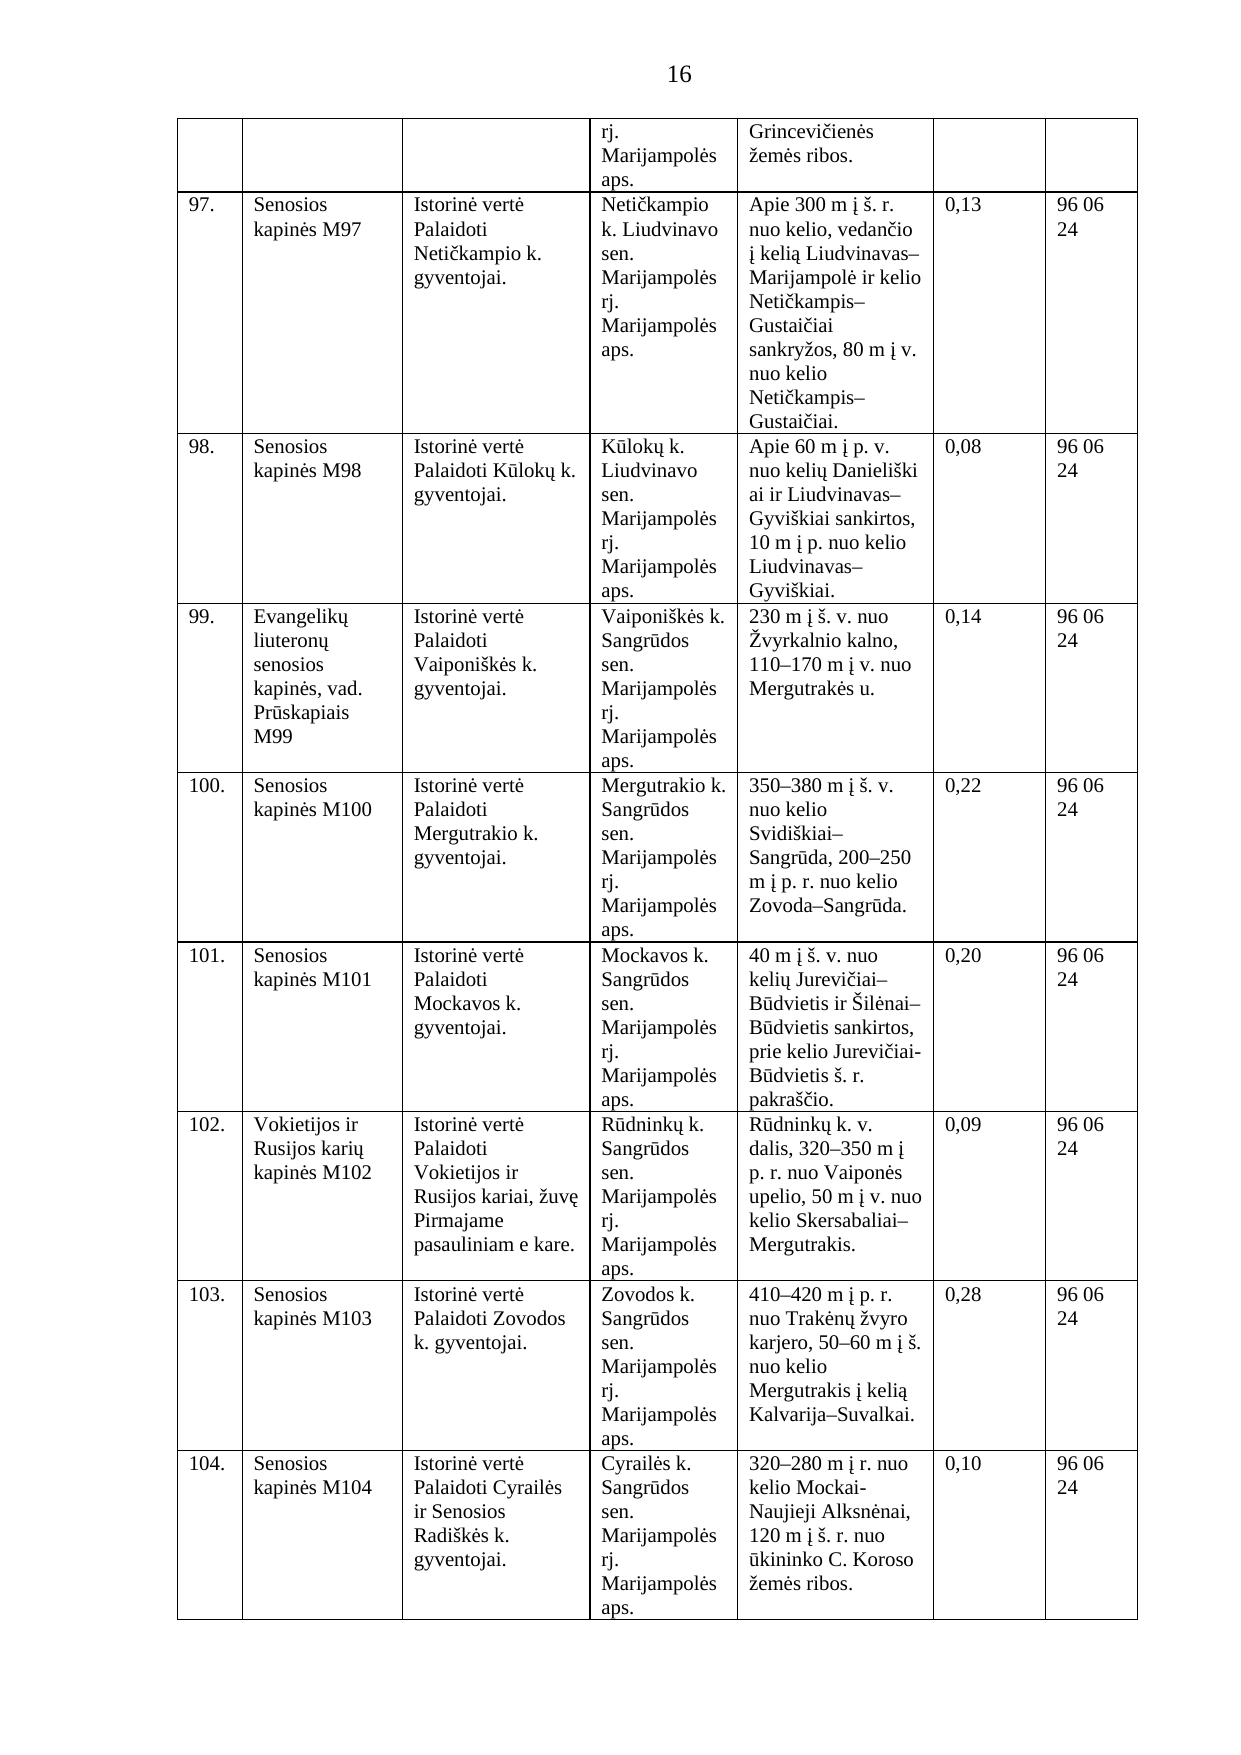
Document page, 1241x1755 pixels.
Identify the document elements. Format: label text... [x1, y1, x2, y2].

table_cell Apie 60 m į p. v. nuo kelių Danieliški ai ir Liudvinavas–Gyviškiai sankirtos, 10 m į p. nuo kelio Liudvinavas–Gyviškiai. [738, 434, 933, 602]
table_cell rj. Marijampolės aps. [591, 119, 737, 191]
table_cell Istorinė vertė Palaidoti Vaiponiškės k. gyventojai. [403, 604, 589, 772]
table_cell Istorinė vertė Palaidoti Mockavos k. gyventojai. [403, 943, 589, 1111]
table_cell Istorinė vertė Palaidoti Netičkampio k. gyventojai. [403, 193, 589, 433]
table_cell Evangelikų liuteronų senosios kapinės, vad. Prūskapiais M99 [243, 604, 402, 772]
table_cell Grincevičienės žemės ribos. [738, 119, 933, 191]
table_cell Senosios kapinės M103 [243, 1281, 402, 1450]
table_cell 230 m į š. v. nuo Žvyrkalnio kalno, 110–170 m į v. nuo Mergutrakės u. [738, 604, 933, 772]
table_cell Cyrailės k. Sangrūdos sen. Marijampolės rj. Marijampolės aps. [591, 1451, 737, 1619]
table_cell Istorinė vertė Palaidoti Vokietijos ir Rusijos kariai, žuvę Pirmajame pasauliniam e kare. [403, 1112, 589, 1280]
table_cell 96 06 24 [1046, 604, 1137, 772]
table_cell 102. [178, 1112, 242, 1280]
table_cell 103. [178, 1281, 242, 1450]
table_cell Mergutrakio k. Sangrūdos sen. Marijampolės rj. Marijampolės aps. [591, 773, 737, 941]
table_cell [1046, 119, 1137, 191]
table_cell Netičkampio k. Liudvinavo sen. Marijampolės rj. Marijampolės aps. [591, 193, 737, 433]
table_cell Istorinė vertė Palaidoti Zovodos k. gyventojai. [403, 1281, 589, 1450]
table_cell Vaiponiškės k. Sangrūdos sen. Marijampolės rj. Marijampolės aps. [591, 604, 737, 772]
table_cell Istorinė vertė Palaidoti Cyrailės ir Senosios Radiškės k. gyventojai. [403, 1451, 589, 1619]
table_cell [178, 119, 242, 191]
table_cell Vokietijos ir Rusijos karių kapinės M102 [243, 1112, 402, 1280]
table_cell Zovodos k. Sangrūdos sen. Marijampolės rj. Marijampolės aps. [591, 1281, 737, 1450]
table_cell 0,14 [934, 604, 1045, 772]
table_cell 0,28 [934, 1281, 1045, 1450]
table_cell Rūdninkų k. Sangrūdos sen. Marijampolės rj. Marijampolės aps. [591, 1112, 737, 1280]
table_cell 96 06 24 [1046, 773, 1137, 941]
table_cell Senosios kapinės M100 [243, 773, 402, 941]
table_cell 0,10 [934, 1451, 1045, 1619]
table_cell 99. [178, 604, 242, 772]
table_cell 96 06 24 [1046, 1451, 1137, 1619]
table_cell 0,09 [934, 1112, 1045, 1280]
table_cell Rūdninkų k. v. dalis, 320–350 m į p. r. nuo Vaiponės upelio, 50 m į v. nuo kelio Skersabaliai–Mergutrakis. [738, 1112, 933, 1280]
table_cell 410–420 m į p. r. nuo Trakėnų žvyro karjero, 50–60 m į š. nuo kelio Mergutrakis į kelią Kalvarija–Suvalkai. [738, 1281, 933, 1450]
table_cell Kūlokų k. Liudvinavo sen. Marijampolės rj. Marijampolės aps. [591, 434, 737, 602]
table_cell 98. [178, 434, 242, 602]
table_cell Istorinė vertė Palaidoti Mergutrakio k. gyventojai. [403, 773, 589, 941]
table_cell 101. [178, 943, 242, 1111]
table_cell 0,13 [934, 193, 1045, 433]
table_cell Senosios kapinės M104 [243, 1451, 402, 1619]
table_cell 100. [178, 773, 242, 941]
table_cell Istorinė vertė Palaidoti Kūlokų k. gyventojai. [403, 434, 589, 602]
table_cell 0,08 [934, 434, 1045, 602]
table_cell 96 06 24 [1046, 193, 1137, 433]
table_cell 40 m į š. v. nuo kelių Jurevičiai–Būdvietis ir Šilėnai–Būdvietis sankirtos, prie kelio Jurevičiai- Būdvietis š. r. pakraščio. [738, 943, 933, 1111]
table_cell 104. [178, 1451, 242, 1619]
table_cell 96 06 24 [1046, 1281, 1137, 1450]
table_cell Senosios kapinės M97 [243, 193, 402, 433]
table_cell Apie 300 m į š. r. nuo kelio, vedančio į kelią Liudvinavas–Marijampolė ir kelio Netičkampis–Gustaičiai sankryžos, 80 m į v. nuo kelio Netičkampis–Gustaičiai. [738, 193, 933, 433]
table_cell 0,20 [934, 943, 1045, 1111]
table_cell Mockavos k. Sangrūdos sen. Marijampolės rj. Marijampolės aps. [591, 943, 737, 1111]
table_cell 320–280 m į r. nuo kelio Mockai- Naujieji Alksnėnai, 120 m į š. r. nuo ūkininko C. Koroso žemės ribos. [738, 1451, 933, 1619]
table_cell Senosios kapinės M98 [243, 434, 402, 602]
table_cell 350–380 m į š. v. nuo kelio Svidiškiai–Sangrūda, 200–250 m į p. r. nuo kelio Zovoda–Sangrūda. [738, 773, 933, 941]
table_cell 96 06 24 [1046, 434, 1137, 602]
table_cell Senosios kapinės M101 [243, 943, 402, 1111]
table_cell [403, 119, 589, 191]
table_cell 97. [178, 193, 242, 433]
table_cell 96 06 24 [1046, 1112, 1137, 1280]
table_cell [934, 119, 1045, 191]
table_cell [243, 119, 402, 191]
table_cell 96 06 24 [1046, 943, 1137, 1111]
table_cell 0,22 [934, 773, 1045, 941]
